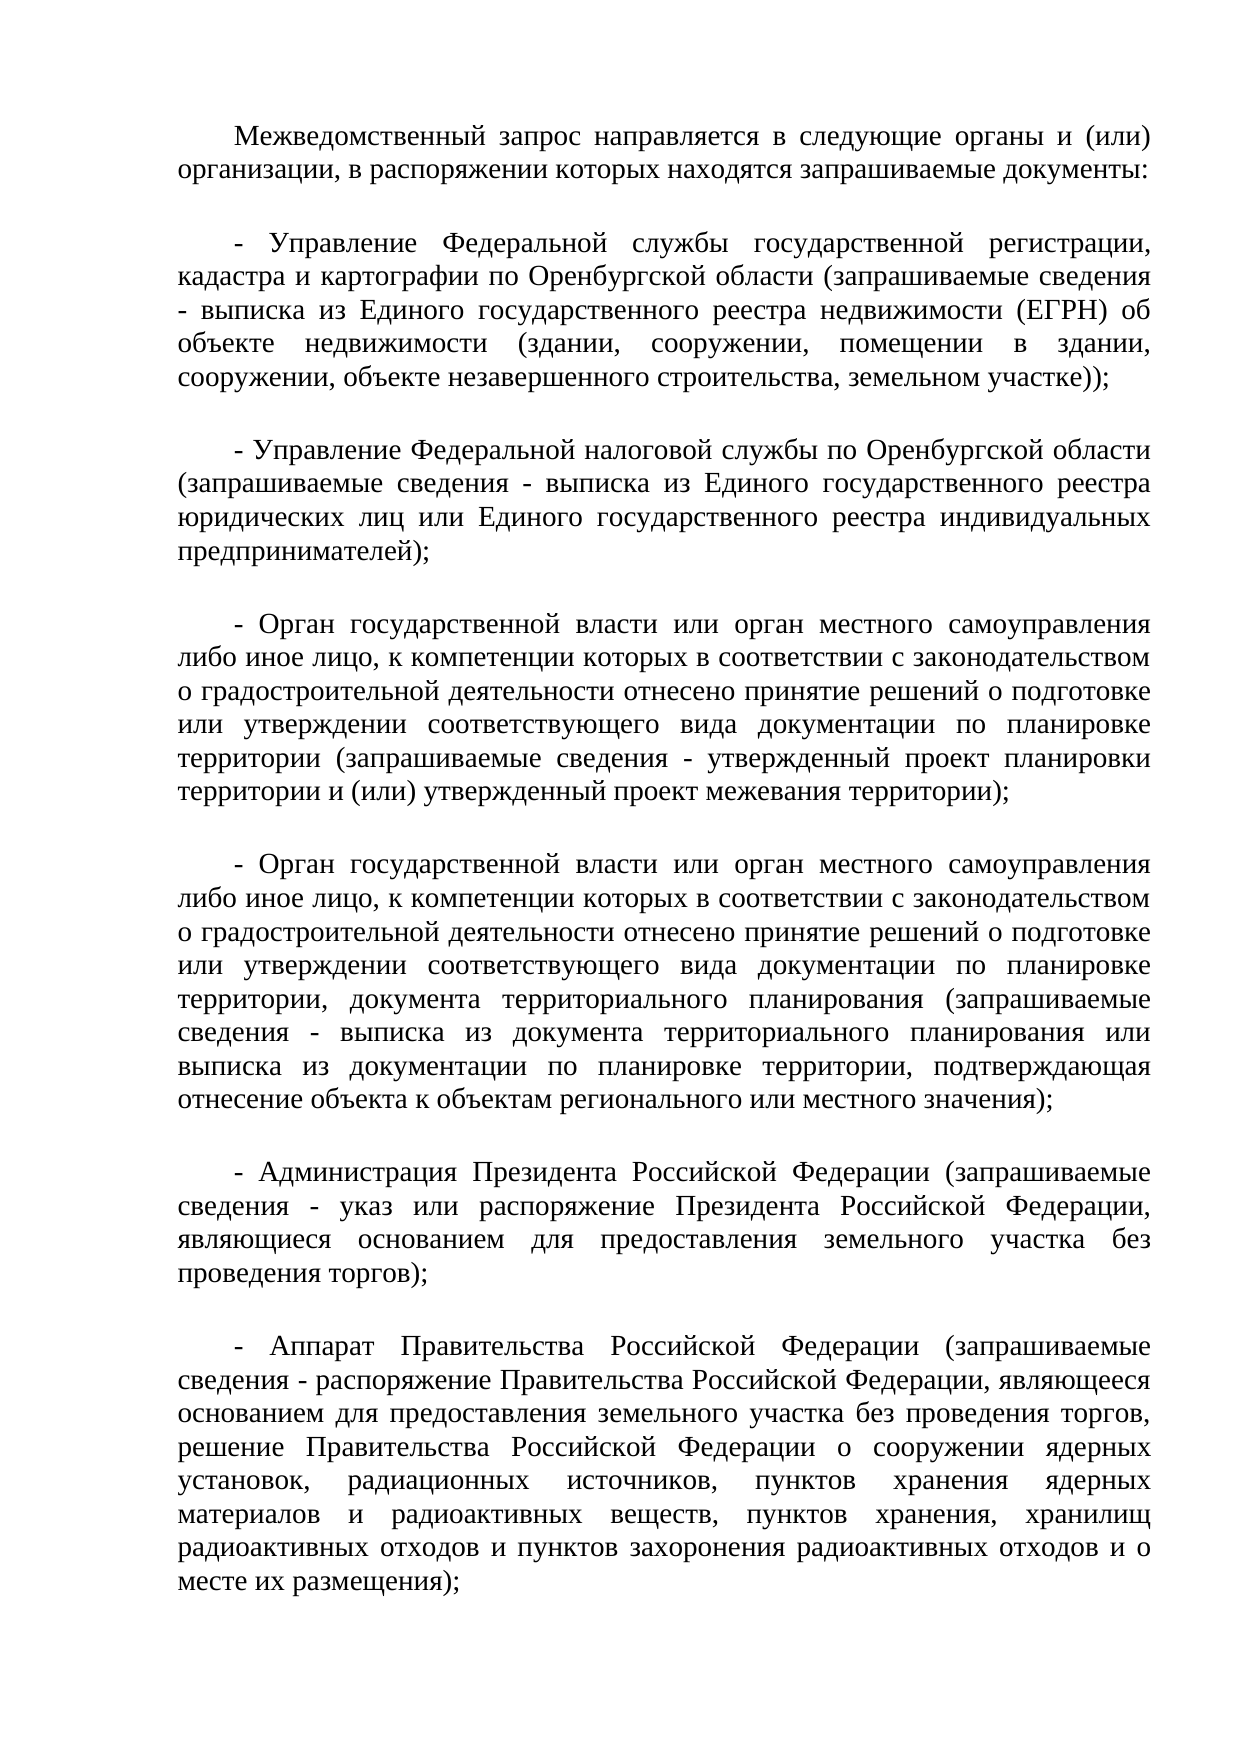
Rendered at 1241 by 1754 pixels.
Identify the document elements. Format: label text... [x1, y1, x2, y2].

text - Аппарат Правительства Российской Федерации (запрашиваемые сведения - распоряжение Правительства Российской Федерации, являющееся основанием для предоставления земельного участка без проведения торгов, решение Правительства Российской Федерации о сооружении ядерных установок, радиационных источников, пунктов хранения ядерных материалов и радиоактивных веществ, пунктов хранения, хранилищ радиоактивных отходов и пунктов захоронения радиоактивных отходов и о месте их размещения); [177, 1328, 1152, 1597]
text - Орган государственной власти или орган местного самоуправления либо иное лицо, к компетенции которых в соответствии с законодательством о градостроительной деятельности отнесено принятие решений о подготовке или утверждении соответствующего вида документации по планировке территории (запрашиваемые сведения - утвержденный проект планировки территории и (или) утвержденный проект межевания территории); [177, 606, 1152, 807]
text Межведомственный запрос направляется в следующие органы и (или) организации, в распоряжении которых находятся запрашиваемые документы: [177, 118, 1152, 185]
text - Управление Федеральной службы государственной регистрации, кадастра и картографии по Оренбургской области (запрашиваемые сведения - выписка из Единого государственного реестра недвижимости (ЕГРН) об объекте недвижимости (здании, сооружении, помещении в здании, сооружении, объекте незавершенного строительства, земельном участке)); [177, 225, 1152, 392]
text - Управление Федеральной налоговой службы по Оренбургской области (запрашиваемые сведения - выписка из Единого государственного реестра юридических лиц или Единого государственного реестра индивидуальных предпринимателей); [177, 432, 1152, 566]
text - Администрация Президента Российской Федерации (запрашиваемые сведения - указ или распоряжение Президента Российской Федерации, являющиеся основанием для предоставления земельного участка без проведения торгов); [177, 1154, 1152, 1289]
text - Орган государственной власти или орган местного самоуправления либо иное лицо, к компетенции которых в соответствии с законодательством о градостроительной деятельности отнесено принятие решений о подготовке или утверждении соответствующего вида документации по планировке территории, документа территориального планирования (запрашиваемые сведения - выписка из документа территориального планирования или выписка из документации по планировке территории, подтверждающая отнесение объекта к объектам регионального или местного значения); [177, 847, 1152, 1115]
